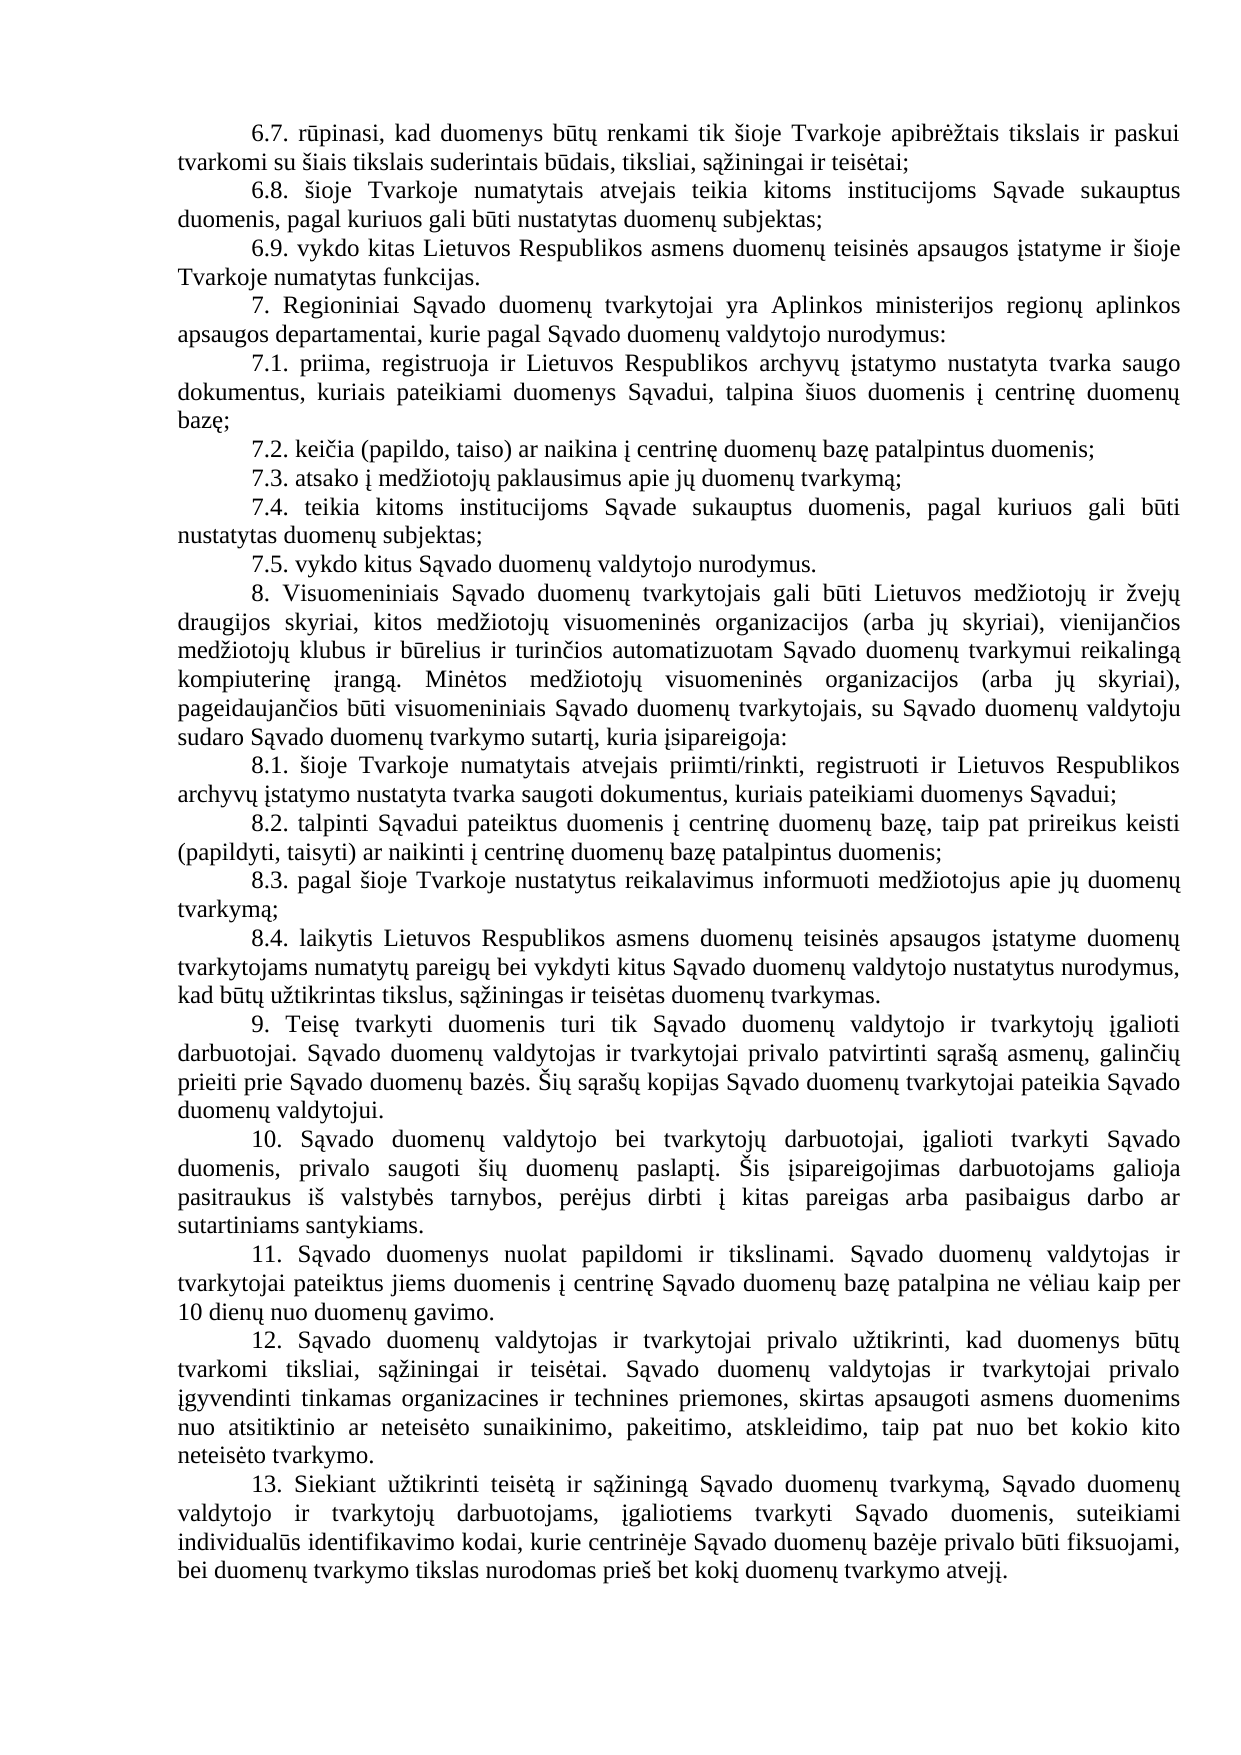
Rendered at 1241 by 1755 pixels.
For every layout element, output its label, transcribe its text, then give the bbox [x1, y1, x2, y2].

text 7.1. priima, registruoja ir Lietuvos Respublikos archyvų įstatymo nustatyta tvarka saugo dokumentus, kuriais pateikiami duomenys Sąvadui, talpina šiuos duomenis į centrinę duomenų bazę; [177, 348, 1181, 434]
text 8. Visuomeniniais Sąvado duomenų tvarkytojais gali būti Lietuvos medžiotojų ir žvejų draugijos skyriai, kitos medžiotojų visuomeninės organizacijos (arba jų skyriai), vienijančios medžiotojų klubus ir būrelius ir turinčios automatizuotam Sąvado duomenų tvarkymui reikalingą kompiuterinę įrangą. Minėtos medžiotojų visuomeninės organizacijos (arba jų skyriai), pageidaujančios būti visuomeniniais Sąvado duomenų tvarkytojais, su Sąvado duomenų valdytoju sudaro Sąvado duomenų tvarkymo sutartį, kuria įsipareigoja: [177, 578, 1181, 751]
text 7. Regioniniai Sąvado duomenų tvarkytojai yra Aplinkos ministerijos regionų aplinkos apsaugos departamentai, kurie pagal Sąvado duomenų valdytojo nurodymus: [177, 291, 1181, 348]
text 10. Sąvado duomenų valdytojo bei tvarkytojų darbuotojai, įgalioti tvarkyti Sąvado duomenis, privalo saugoti šių duomenų paslaptį. Šis įsipareigojimas darbuotojams galioja pasitraukus iš valstybės tarnybos, perėjus dirbti į kitas pareigas arba pasibaigus darbo ar sutartiniams santykiams. [177, 1124, 1181, 1239]
text 7.5. vykdo kitus Sąvado duomenų valdytojo nurodymus. [177, 549, 1181, 578]
text 8.4. laikytis Lietuvos Respublikos asmens duomenų teisinės apsaugos įstatyme duomenų tvarkytojams numatytų pareigų bei vykdyti kitus Sąvado duomenų valdytojo nustatytus nurodymus, kad būtų užtikrintas tikslus, sąžiningas ir teisėtas duomenų tvarkymas. [177, 923, 1181, 1009]
text 8.2. talpinti Sąvadui pateiktus duomenis į centrinę duomenų bazę, taip pat prireikus keisti (papildyti, taisyti) ar naikinti į centrinę duomenų bazę patalpintus duomenis; [177, 808, 1181, 866]
text 8.3. pagal šioje Tvarkoje nustatytus reikalavimus informuoti medžiotojus apie jų duomenų tvarkymą; [177, 866, 1181, 923]
text 12. Sąvado duomenų valdytojas ir tvarkytojai privalo užtikrinti, kad duomenys būtų tvarkomi tiksliai, sąžiningai ir teisėtai. Sąvado duomenų valdytojas ir tvarkytojai privalo įgyvendinti tinkamas organizacines ir technines priemones, skirtas apsaugoti asmens duomenims nuo atsitiktinio ar neteisėto sunaikinimo, pakeitimo, atskleidimo, taip pat nuo bet kokio kito neteisėto tvarkymo. [177, 1326, 1181, 1469]
text 6.8. šioje Tvarkoje numatytais atvejais teikia kitoms institucijoms Sąvade sukauptus duomenis, pagal kuriuos gali būti nustatytas duomenų subjektas; [177, 176, 1181, 233]
text 9. Teisę tvarkyti duomenis turi tik Sąvado duomenų valdytojo ir tvarkytojų įgalioti darbuotojai. Sąvado duomenų valdytojas ir tvarkytojai privalo patvirtinti sąrašą asmenų, galinčių prieiti prie Sąvado duomenų bazės. Šių sąrašų kopijas Sąvado duomenų tvarkytojai pateikia Sąvado duomenų valdytojui. [177, 1009, 1181, 1124]
text 11. Sąvado duomenys nuolat papildomi ir tikslinami. Sąvado duomenų valdytojas ir tvarkytojai pateiktus jiems duomenis į centrinę Sąvado duomenų bazę patalpina ne vėliau kaip per 10 dienų nuo duomenų gavimo. [177, 1239, 1181, 1326]
text 7.3. atsako į medžiotojų paklausimus apie jų duomenų tvarkymą; [177, 463, 1181, 492]
text 6.9. vykdo kitas Lietuvos Respublikos asmens duomenų teisinės apsaugos įstatyme ir šioje Tvarkoje numatytas funkcijas. [177, 233, 1181, 291]
text 7.4. teikia kitoms institucijoms Sąvade sukauptus duomenis, pagal kuriuos gali būti nustatytas duomenų subjektas; [177, 492, 1181, 549]
text 7.2. keičia (papildo, taiso) ar naikina į centrinę duomenų bazę patalpintus duomenis; [177, 434, 1181, 463]
text 6.7. rūpinasi, kad duomenys būtų renkami tik šioje Tvarkoje apibrėžtais tikslais ir paskui tvarkomi su šiais tikslais suderintais būdais, tiksliai, sąžiningai ir teisėtai; [177, 118, 1181, 176]
text 8.1. šioje Tvarkoje numatytais atvejais priimti/rinkti, registruoti ir Lietuvos Respublikos archyvų įstatymo nustatyta tvarka saugoti dokumentus, kuriais pateikiami duomenys Sąvadui; [177, 751, 1181, 808]
text 13. Siekiant užtikrinti teisėtą ir sąžiningą Sąvado duomenų tvarkymą, Sąvado duomenų valdytojo ir tvarkytojų darbuotojams, įgaliotiems tvarkyti Sąvado duomenis, suteikiami individualūs identifikavimo kodai, kurie centrinėje Sąvado duomenų bazėje privalo būti fiksuojami, bei duomenų tvarkymo tikslas nurodomas prieš bet kokį duomenų tvarkymo atvejį. [177, 1469, 1181, 1584]
